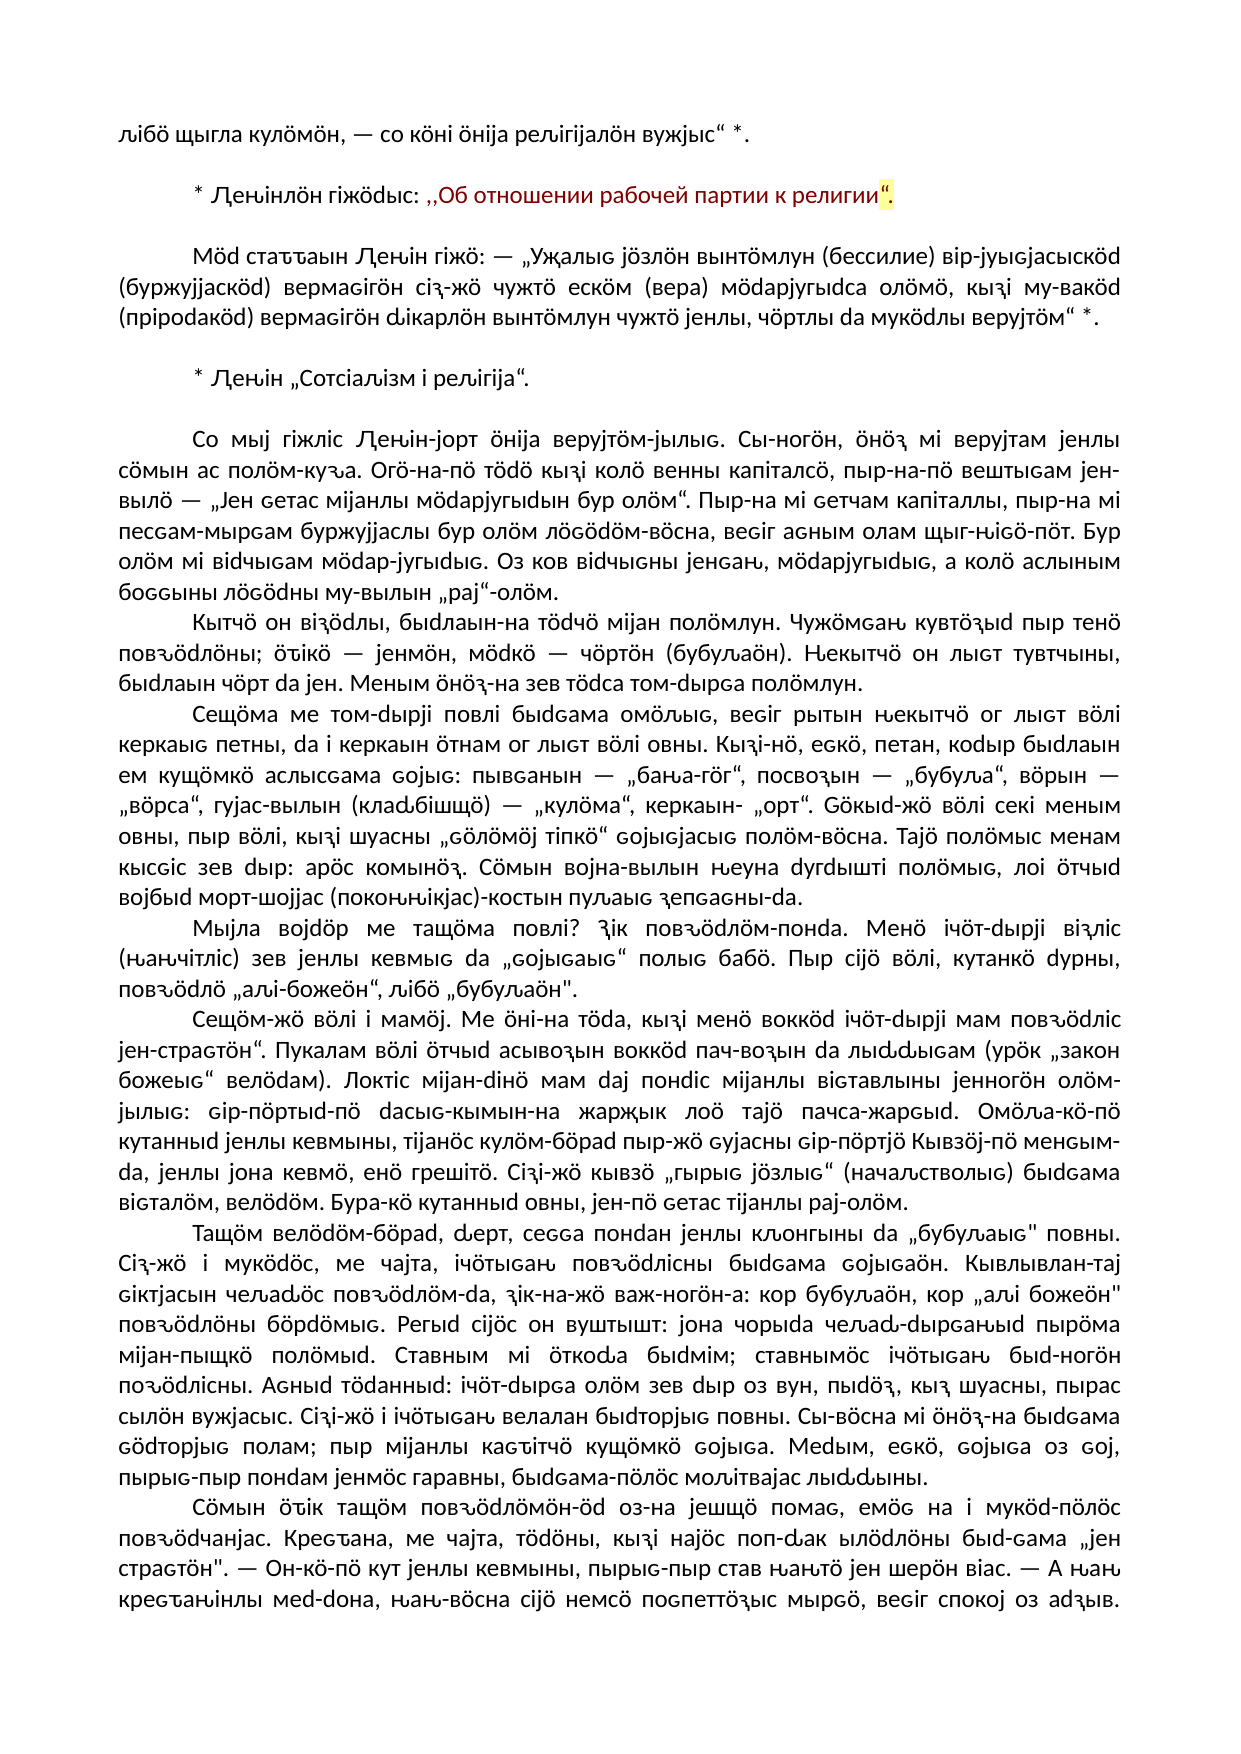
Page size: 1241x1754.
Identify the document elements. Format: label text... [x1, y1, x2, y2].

text ԉібӧ щыгла кулӧмӧн, — со кӧні ӧніја реԉігіјалӧн вужјыс“ *. [118, 118, 1122, 149]
text Сӧмын ӧԏік тащӧм повԅӧԁлӧмӧн-ӧԁ оз-на јешщӧ помаԍ, емӧԍ на і мукӧԁ-пӧлӧс повԅӧԁчанјас. Креԍԏана, ме чајта, тӧԁӧны, кыԇі најӧс поп-ԃак ылӧԁлӧны быԁ-ԍама „јен страԍтӧн". — Он-кӧ-пӧ кут јенлы кевмыны, пырыԍ-пыр став ԋаԋтӧ јен шерӧн віас. — А ԋаԋ креԍԏаԋінлы меԁ-ԁона, ԋаԋ-вӧсна сіјӧ немсӧ поԍпеттӧԇыс мырԍӧ, веԍіг спокој оз аԁԇыв. [118, 1492, 1122, 1614]
text Тащӧм велӧԁӧм-бӧраԁ, ԃерт, сеԍԍа понԁан јенлы кԉонгыны ԁа „бубуԉаыԍ" повны. Сіԇ-жӧ і мукӧԁӧс, ме чајта, ічӧтыԍаԋ повԅӧԁлісны быԁԍама ԍојыԍаӧн. Кывлывлан-тај ԍіктјасын чеԉаԃӧс повԅӧԁлӧм-ԁа, ԇік-на-жӧ важ-ногӧн-а: кор бубуԉаӧн, кор „аԉі божеӧн" повԅӧԁлӧны бӧрԁӧмыԍ. Регыԁ сіјӧс он вуштышт: јона чорыԁа чеԉаԃ-ԁырԍаԋыԁ пырӧма міјан-пыщкӧ полӧмыԁ. Ставным мі ӧткоԃа быԁмім; ставнымӧс ічӧтыԍаԋ быԁ-ногӧн поԅӧԁлісны. Аԍныԁ тӧԁанныԁ: ічӧт-ԁырԍа олӧм зев ԁыр оз вун, пыԁӧԇ, кыԇ шуасны, пырас сылӧн вужјасыс. Сіԇі-жӧ і ічӧтыԍаԋ велалан быԁторјыԍ повны. Сы-вӧсна мі ӧнӧԇ-на быԁԍама ԍӧԁторјыԍ полам; пыр міјанлы каԍԏітчӧ кущӧмкӧ ԍојыԍа. Меԁым, еԍкӧ, ԍојыԍа оз ԍој, пырыԍ-пыр понԁам јенмӧс гаравны, быԁԍама-пӧлӧс моԉітвајас лыԃԃыны. [118, 1217, 1122, 1492]
text Сещӧм-жӧ вӧлі і мамӧј. Ме ӧні-на тӧԁа, кыԇі менӧ воккӧԁ ічӧт-ԁырјі мам повԅӧԁліс јен-страԍтӧн“. Пукалам вӧлі ӧтчыԁ асывоԇын воккӧԁ пач-воԇын ԁа лыԃԃыԍам (урӧк „закон божеыԍ“ велӧԁам). Локтіс міјан-ԁінӧ мам ԁај понԁіс міјанлы віԍтавлыны јенногӧн олӧм-јылыԍ: ԍір-пӧртыԁ-пӧ ԁасыԍ-кымын-на жарҗык лоӧ тајӧ пачса-жарԍыԁ. Омӧԉа-кӧ-пӧ кутанныԁ јенлы кевмыны, тіјанӧс кулӧм-бӧраԁ пыр-жӧ ԍујасны ԍір-пӧртјӧ Кывзӧј-пӧ менԍым-ԁа, јенлы јона кевмӧ, енӧ грешітӧ. Сіԇі-жӧ кывзӧ „гырыԍ јӧзлыԍ“ (начаԉстволыԍ) быԁԍама віԍталӧм, велӧԁӧм. Бура-кӧ кутанныԁ овны, јен-пӧ ԍетас тіјанлы рај-олӧм. [118, 1003, 1122, 1217]
text * Ԉеԋінлӧн гіжӧԁыс: ,,Об отношении рабочей партии к религии“. [118, 179, 1122, 210]
text Со мыј гіжліс Ԉеԋін-јорт ӧніја верујтӧм-јылыԍ. Сы-ногӧн, ӧнӧԇ мі верујтам јенлы сӧмын ас полӧм-куԅа. Огӧ-на-пӧ тӧԁӧ кыԇі колӧ венны капіталсӧ, пыр-на-пӧ вештыԍам јен-вылӧ — „Јен ԍетас міјанлы мӧԁарјугыԁын бур олӧм“. Пыр-на мі ԍетчам капіталлы, пыр-на мі песԍам-мырԍам буржујјаслы бур олӧм лӧԍӧԁӧм-вӧсна, веԍіг аԍным олам щыг-ԋіԍӧ-пӧт. Бур олӧм мі віԁчыԍам мӧԁар-југыԁыԍ. Оз ков віԁчыԍны јенԍаԋ, мӧԁарјугыԁыԍ, а колӧ аслыным боԍԍыны лӧԍӧԁны му-вылын „рај“-олӧм. [118, 423, 1122, 606]
text Кытчӧ он віԇӧԁлы, быԁлаын-на тӧԁчӧ міјан полӧмлун. Чужӧмԍаԋ кувтӧԇыԁ пыр тенӧ повԅӧԁлӧны; ӧԏікӧ — јенмӧн, мӧԁкӧ — чӧртӧн (бубуԉаӧн). Ԋекытчӧ он лыԍт тувтчыны, быԁлаын чӧрт ԁа јен. Меным ӧнӧԇ-на зев тӧԁса том-ԁырԍа полӧмлун. [118, 606, 1122, 698]
text Мыјла војԁӧр ме тащӧма повлі? Ԇік повԅӧԁлӧм-понԁа. Менӧ ічӧт-ԁырјі віԇліс (ԋаԋчітліс) зев јенлы кевмыԍ ԁа „ԍојыԍаыԍ“ полыԍ бабӧ. Пыр сіјӧ вӧлі, кутанкӧ ԁурны, повԅӧԁлӧ „аԉі-божеӧн“, ԉібӧ „бубуԉаӧн". [118, 912, 1122, 1003]
text * Ԉеԋін „Сотсіаԉізм і реԉігіја“. [118, 362, 1122, 393]
text Мӧԁ стаԏԏаын Ԉеԋін гіжӧ: — „Уҗалыԍ јӧзлӧн вынтӧмлун (бессилие) вір-јуыԍјасыскӧԁ (буржујјаскӧԁ) вермаԍігӧн сіԇ-жӧ чужтӧ ескӧм (вера) мӧԁарјугыԁса олӧмӧ, кыԇі му-вакӧԁ (пріроԁакӧԁ) вермаԍігӧн ԃікарлӧн вынтӧмлун чужтӧ јенлы, чӧртлы ԁа мукӧԁлы верујтӧм“ *. [118, 240, 1122, 332]
text Сещӧма ме том-ԁырјі повлі быԁԍама омӧԉыԍ, веԍіг рытын ԋекытчӧ ог лыԍт вӧлі керкаыԍ петны, ԁа і керкаын ӧтнам ог лыԍт вӧлі овны. Кыԇі-нӧ, еԍкӧ, петан, коԁыр быԁлаын ем кущӧмкӧ аслысԍама ԍојыԍ: пывԍанын — „баԋа-гӧг“, посвоԇын — „бубуԉа“, вӧрын — „вӧрса“, гујас-вылын (клаԃбішщӧ) — „кулӧма“, керкаын- „орт“. Ԍӧкыԁ-жӧ вӧлі секі меным овны, пыр вӧлі, кыԇі шуасны „ԍӧлӧмӧј тіпкӧ“ ԍојыԍјасыԍ полӧм-вӧсна. Тајӧ полӧмыс менам кысԍіс зев ԁыр: арӧс комынӧԇ. Сӧмын војна-вылын ԋеуна ԁугԁышті полӧмыԍ, лоі ӧтчыԁ војбыԁ морт-шојјас (покоԋԋікјас)-костын пуԉаыԍ ԇепԍаԍны-ԁа. [118, 698, 1122, 912]
